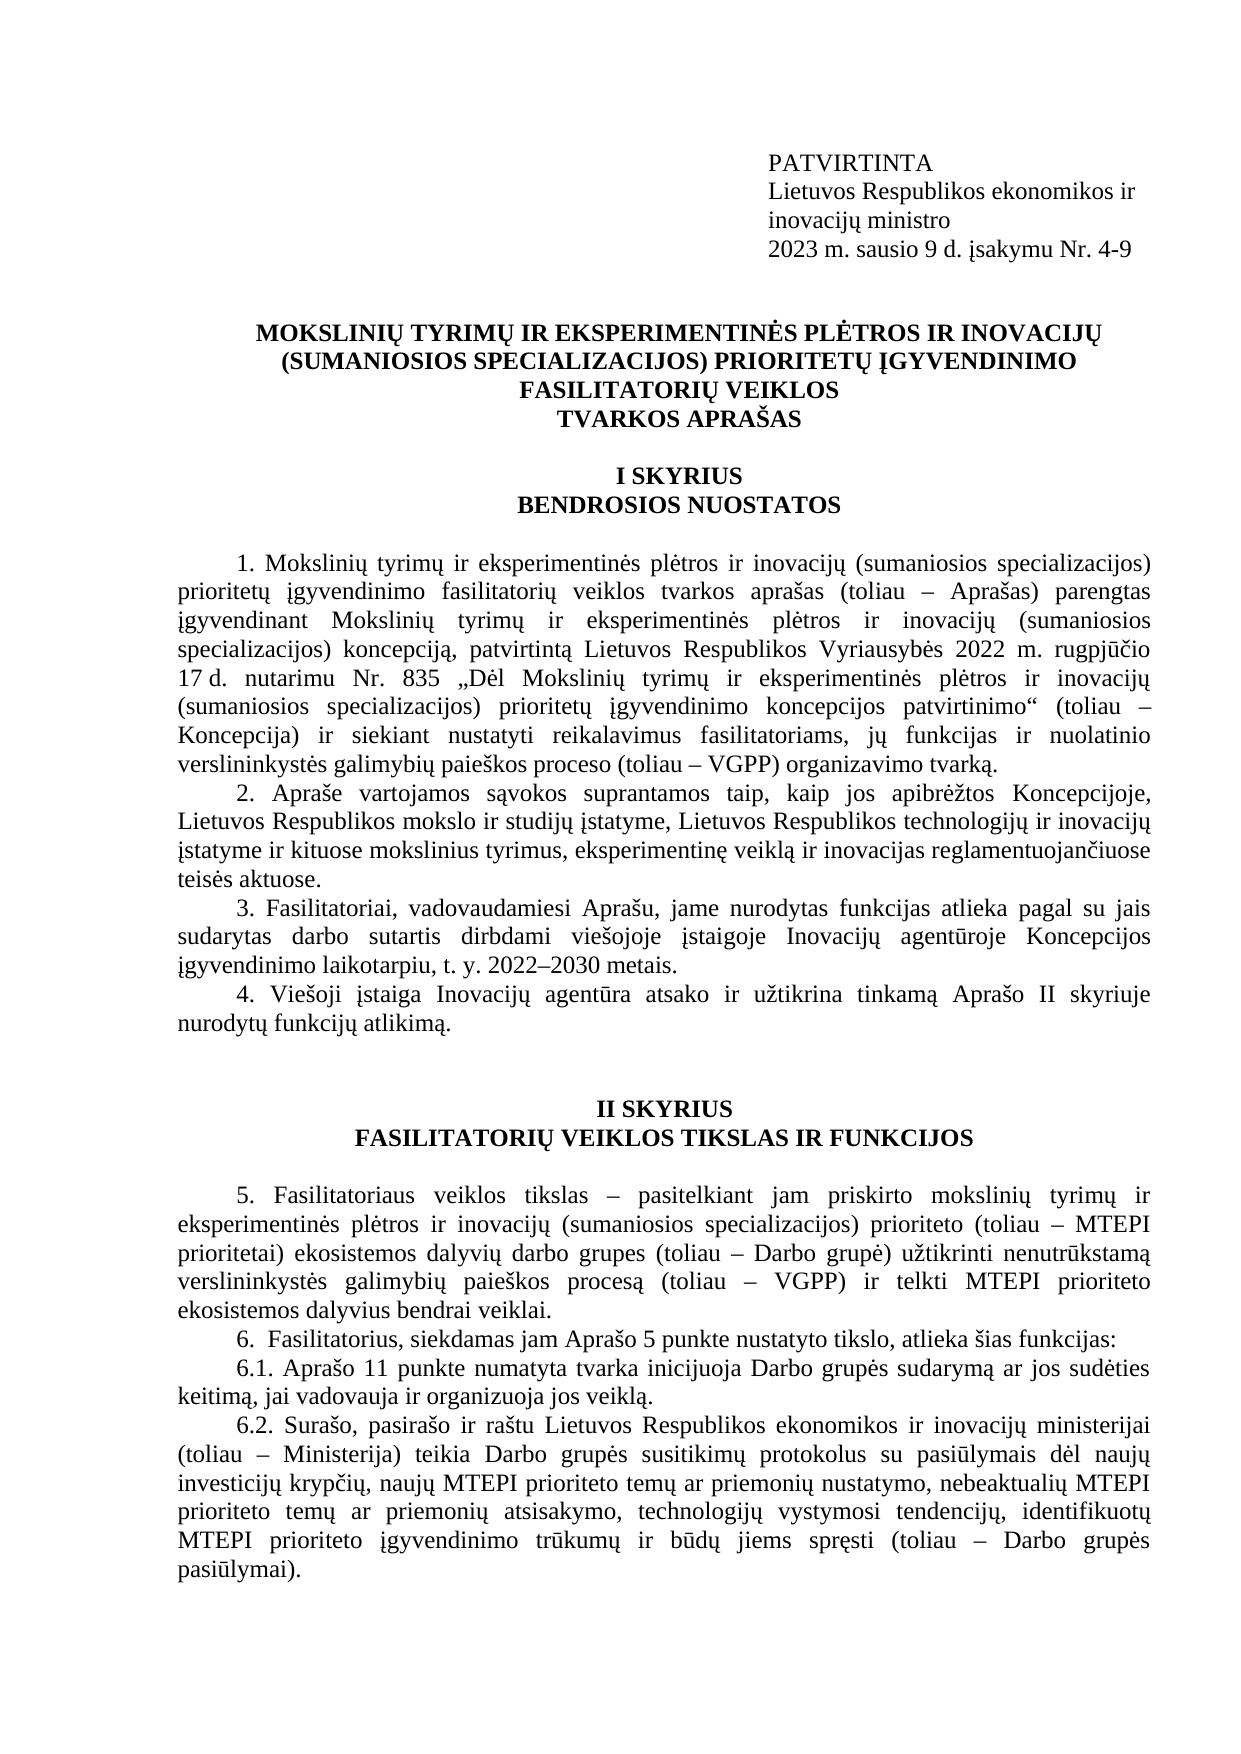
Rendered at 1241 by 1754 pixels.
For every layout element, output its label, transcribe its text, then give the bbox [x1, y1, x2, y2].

text 1. Mokslinių tyrimų ir eksperimentinės plėtros ir inovacijų (sumaniosios specializacijos) prioritetų įgyvendinimo fasilitatorių veiklos tvarkos aprašas (toliau – Aprašas) parengtas įgyvendinant Mokslinių tyrimų ir eksperimentinės plėtros ir inovacijų (sumaniosios specializacijos) koncepciją, patvirtintą Lietuvos Respublikos Vyriausybės 2022 m. rugpjūčio 17 d. nutarimu Nr. 835 „Dėl Mokslinių tyrimų ir eksperimentinės plėtros ir inovacijų (sumaniosios specializacijos) prioritetų įgyvendinimo koncepcijos patvirtinimo“ (toliau – Koncepcija) ir siekiant nustatyti reikalavimus fasilitatoriams, jų funkcijas ir nuolatinio verslininkystės galimybių paieškos proceso (toliau – VGPP) organizavimo tvarką. [177, 548, 1152, 778]
text 6. Fasilitatorius, siekdamas jam Aprašo 5 punkte nustatyto tikslo, atlieka šias funkcijas: [177, 1324, 1152, 1353]
text Lietuvos Respublikos ekonomikos ir [177, 176, 1152, 205]
text 6.1. Aprašo 11 punkte numatyta tvarka inicijuoja Darbo grupės sudarymą ar jos sudėties keitimą, jai vadovauja ir organizuoja jos veiklą. [177, 1353, 1152, 1410]
text II SKYRIUS [177, 1094, 1152, 1123]
text 2. Apraše vartojamos sąvokos suprantamos taip, kaip jos apibrėžtos Koncepcijoje, Lietuvos Respublikos mokslo ir studijų įstatyme, Lietuvos Respublikos technologijų ir inovacijų įstatyme ir kituose mokslinius tyrimus, eksperimentinę veiklą ir inovacijas reglamentuojančiuose teisės aktuose. [177, 778, 1152, 893]
text 6.2. Surašo, pasirašo ir raštu Lietuvos Respublikos ekonomikos ir inovacijų ministerijai (toliau – Ministerija) teikia Darbo grupės susitikimų protokolus su pasiūlymais dėl naujų investicijų krypčių, naujų MTEPI prioriteto temų ar priemonių nustatymo, nebeaktualių MTEPI prioriteto temų ar priemonių atsisakymo, technologijų vystymosi tendencijų, identifikuotų MTEPI prioriteto įgyvendinimo trūkumų ir būdų jiems spręsti (toliau – Darbo grupės pasiūlymai). [177, 1410, 1152, 1583]
text inovacijų ministro [177, 205, 1152, 234]
text 4. Viešoji įstaiga Inovacijų agentūra atsako ir užtikrina tinkamą Aprašo II skyriuje nurodytų funkcijų atlikimą. [177, 979, 1152, 1036]
text 3. Fasilitatoriai, vadovaudamiesi Aprašu, jame nurodytas funkcijas atlieka pagal su jais sudarytas darbo sutartis dirbdami viešojoje įstaigoje Inovacijų agentūroje Koncepcijos įgyvendinimo laikotarpiu, t. y. 2022–2030 metais. [177, 893, 1152, 979]
text 2023 m. sausio 9 d. įsakymu Nr. 4-9 [177, 234, 1152, 263]
text I SKYRIUS [207, 461, 1152, 490]
text MOKSLINIŲ TYRIMŲ IR EKSPERIMENTINĖS PLĖTROS IR INOVACIJŲ (SUMANIOSIOS SPECIALIZACIJOS) PRIORITETŲ ĮGYVENDINIMO FASILITATORIŲ VEIKLOS [207, 318, 1152, 404]
text TVARKOS APRAŠAS [207, 404, 1152, 433]
text PATVIRTINTA [177, 148, 1152, 176]
text 5. Fasilitatoriaus veiklos tikslas – pasitelkiant jam priskirto mokslinių tyrimų ir eksperimentinės plėtros ir inovacijų (sumaniosios specializacijos) prioriteto (toliau – MTEPI prioritetai) ekosistemos dalyvių darbo grupes (toliau – Darbo grupė) užtikrinti nenutrūkstamą verslininkystės galimybių paieškos procesą (toliau – VGPP) ir telkti MTEPI prioriteto ekosistemos dalyvius bendrai veiklai. [177, 1180, 1152, 1324]
text BENDROSIOS NUOSTATOS [207, 490, 1152, 519]
text FASILITATORIŲ VEIKLOS TIKSLAS IR FUNKCIJOS [177, 1123, 1152, 1151]
